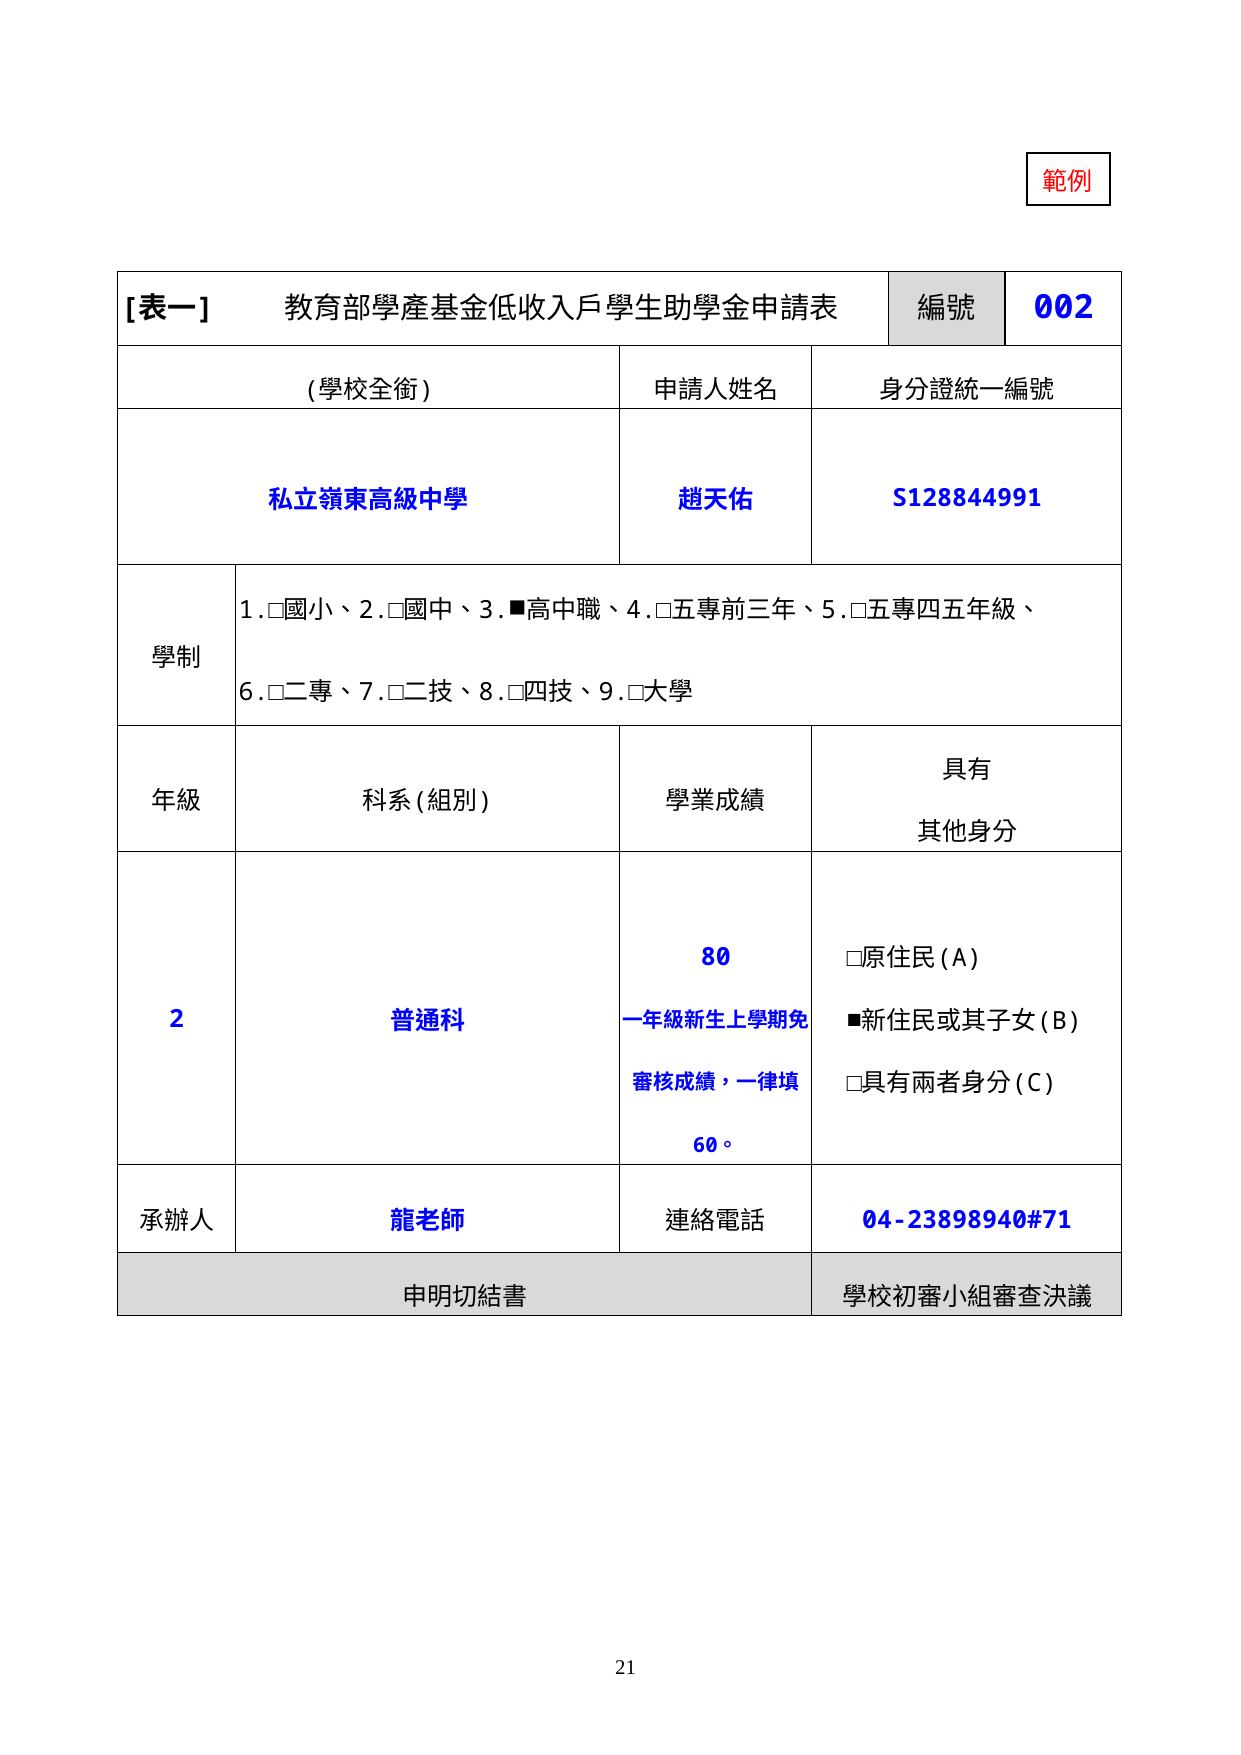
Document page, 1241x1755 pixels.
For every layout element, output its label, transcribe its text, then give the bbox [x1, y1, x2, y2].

table_cell 1.□國小、2.□國中、3.■高中職、4.□五專前三年、5.□五專四五年級、 6.□二專、7.□二技、8.□四技、9.□大學 [236, 565, 1121, 724]
table_cell 學業成績 [620, 726, 811, 851]
table_cell 承辦人 [118, 1165, 235, 1252]
table_header [表一] 教育部學產基金低收入戶學生助學金申請表 [118, 272, 888, 345]
table_cell 2 [118, 852, 235, 1164]
text 範例 [1042, 161, 1094, 197]
table_cell 80 一年級新生上學期免審核成績，一律填60。 [620, 852, 811, 1164]
table_cell S128844991 [812, 409, 1121, 564]
table_cell 龍老師 [236, 1165, 619, 1252]
table_header 編號 [889, 272, 1004, 345]
table_cell 普通科 [236, 852, 619, 1164]
table_cell 科系(組別) [236, 726, 619, 851]
table_cell 年級 [118, 726, 235, 851]
table_cell 趙天佑 [620, 409, 811, 564]
table_cell 學制 [118, 565, 235, 724]
table_cell 具有 其他身分 [812, 726, 1121, 851]
table_cell 04-23898940#71 [812, 1165, 1121, 1252]
table_cell 身分證統一編號 [812, 346, 1121, 408]
table_cell 私立嶺東高級中學 [118, 409, 619, 564]
table_cell 連絡電話 [620, 1165, 811, 1252]
table_cell (學校全銜) [118, 346, 619, 408]
table_cell 學校初審小組審查決議 [812, 1253, 1121, 1315]
table_cell 申明切結書 [118, 1253, 811, 1315]
table_header 002 [1006, 272, 1121, 345]
table_cell □原住民(A) ■新住民或其子女(B) □具有兩者身分(C) [812, 852, 1121, 1164]
table_cell 申請人姓名 [620, 346, 811, 408]
